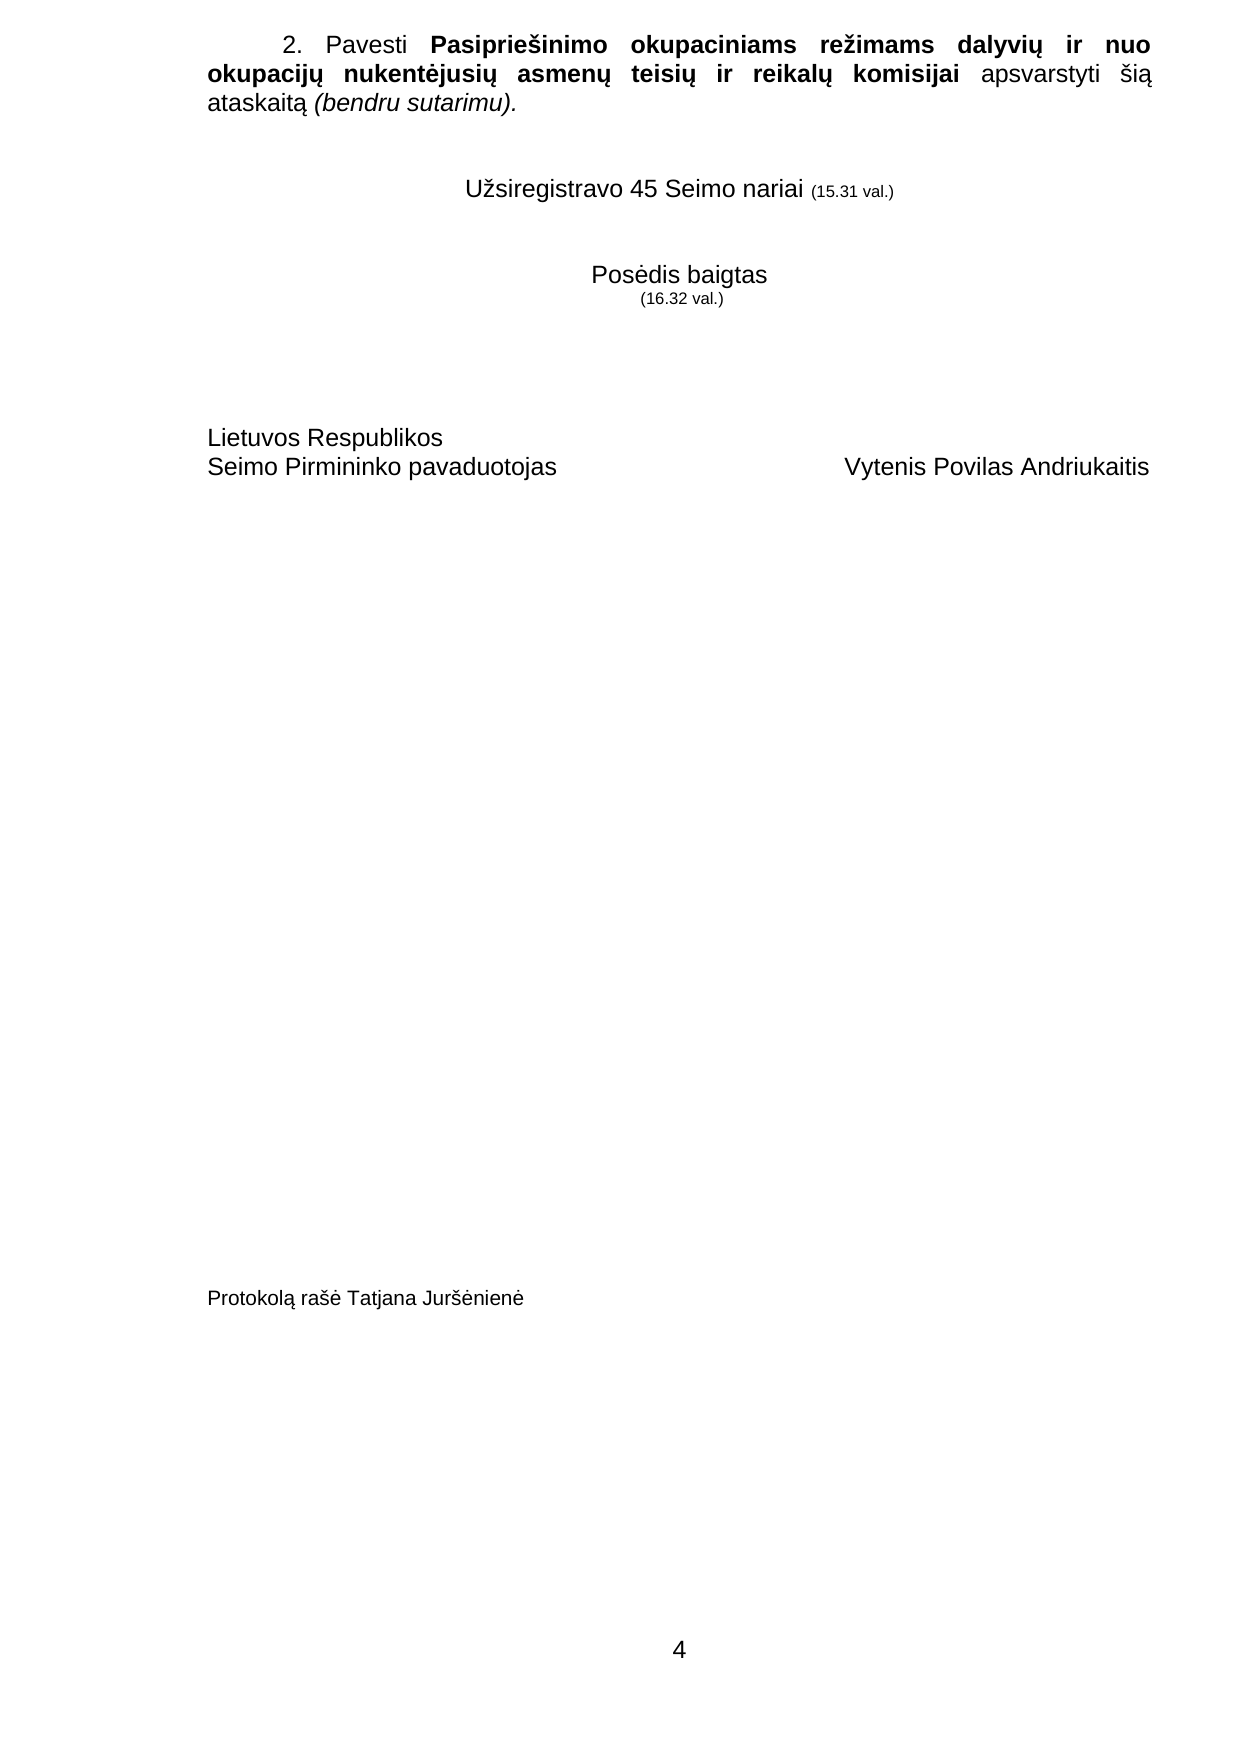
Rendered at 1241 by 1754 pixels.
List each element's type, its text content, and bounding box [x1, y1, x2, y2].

text Protokolą rašė Tatjana Juršėnienė [207, 1285, 1152, 1309]
text Seimo Pirmininko pavaduotojas Vytenis Povilas Andriukaitis [207, 452, 1152, 480]
text (16.32 val.) [207, 289, 1152, 308]
text Užsiregistravo 45 Seimo nariai (15.31 val.) [207, 174, 1152, 202]
text Lietuvos Respublikos [207, 423, 1152, 452]
text Posėdis baigtas [207, 260, 1152, 289]
text 2. Pavesti Pasipriešinimo okupaciniams režimams dalyvių ir nuo okupacijų nukentėjusių asmenų teisių ir reikalų komisijai apsvarstyti šią ataskaitą (bendru sutarimu). [207, 30, 1152, 116]
